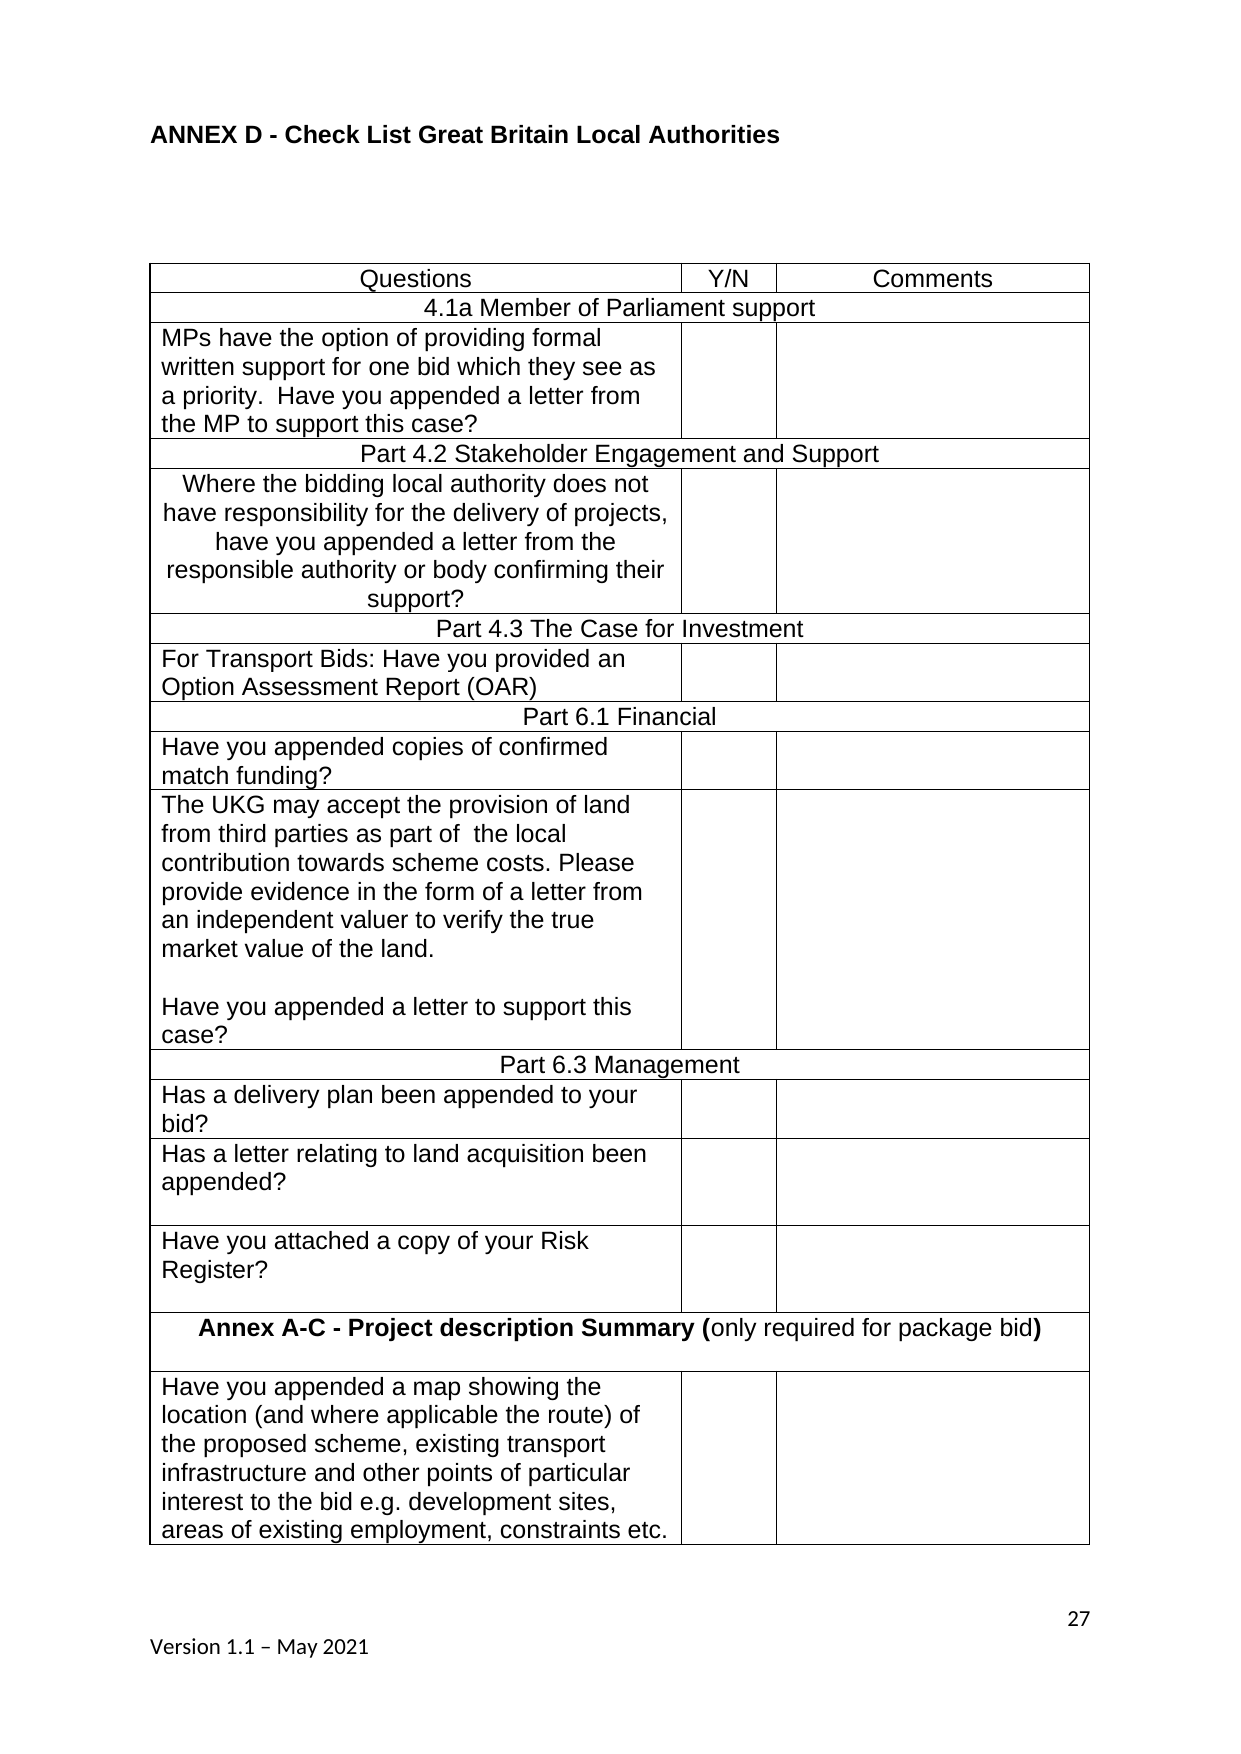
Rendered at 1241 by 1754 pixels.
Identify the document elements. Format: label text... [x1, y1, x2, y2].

table_cell Part 4.3 The Case for Investment [151, 614, 1089, 642]
table_cell [777, 1226, 1089, 1312]
table_cell [777, 790, 1089, 1049]
table_cell [682, 1080, 776, 1137]
table_cell Part 6.3 Management [151, 1050, 1089, 1079]
table_cell [682, 469, 776, 613]
table_cell [777, 469, 1089, 613]
table_header Comments [777, 264, 1089, 292]
table_cell [682, 1226, 776, 1312]
table_cell [682, 323, 776, 438]
table_cell [777, 1372, 1089, 1544]
table_cell Have you appended a map showing the location (and where applicable the route) of the proposed scheme, existing transport infrastructure and other points of particular interest to the bid e.g. development sites, areas of existing employment, constraints etc. [151, 1372, 681, 1544]
table_cell [682, 790, 776, 1049]
table_cell Part 6.1 Financial [151, 702, 1089, 731]
table_cell The UKG may accept the provision of land from third parties as part of the local contribution towards scheme costs. Please provide evidence in the form of a letter from an independent valuer to verify the true market value of the land. Have you appended a letter to support this case? [151, 790, 681, 1049]
table_cell 4.1a Member of Parliament support [151, 293, 1089, 322]
table_cell [777, 1139, 1089, 1225]
table_cell [682, 1139, 776, 1225]
table_cell MPs have the option of providing formal written support for one bid which they see as a priority. Have you appended a letter from the MP to support this case? [151, 323, 681, 438]
table_cell [777, 323, 1089, 438]
table_cell [777, 732, 1089, 789]
table_cell Has a delivery plan been appended to your bid? [151, 1080, 681, 1137]
table_cell Has a letter relating to land acquisition been appended? [151, 1139, 681, 1225]
table_header Questions [151, 264, 681, 292]
table_header Y/N [682, 264, 776, 292]
table_cell [682, 1372, 776, 1544]
table_cell [682, 732, 776, 789]
table_cell Part 4.2 Stakeholder Engagement and Support [151, 439, 1089, 468]
table_cell [777, 1080, 1089, 1137]
table_cell [682, 644, 776, 701]
table_cell Annex A-C - Project description Summary (only required for package bid) [151, 1313, 1089, 1371]
text ANNEX D - Check List Great Britain Local Authorities [150, 120, 1090, 149]
table_cell For Transport Bids: Have you provided an Option Assessment Report (OAR) [151, 644, 681, 701]
table_cell [777, 644, 1089, 701]
table_cell Where the bidding local authority does not have responsibility for the delivery of projects, have you appended a letter from the responsible authority or body confirming their support? [151, 469, 681, 613]
table_cell Have you appended copies of confirmed match funding? [151, 732, 681, 789]
table_cell Have you attached a copy of your Risk Register? [151, 1226, 681, 1312]
